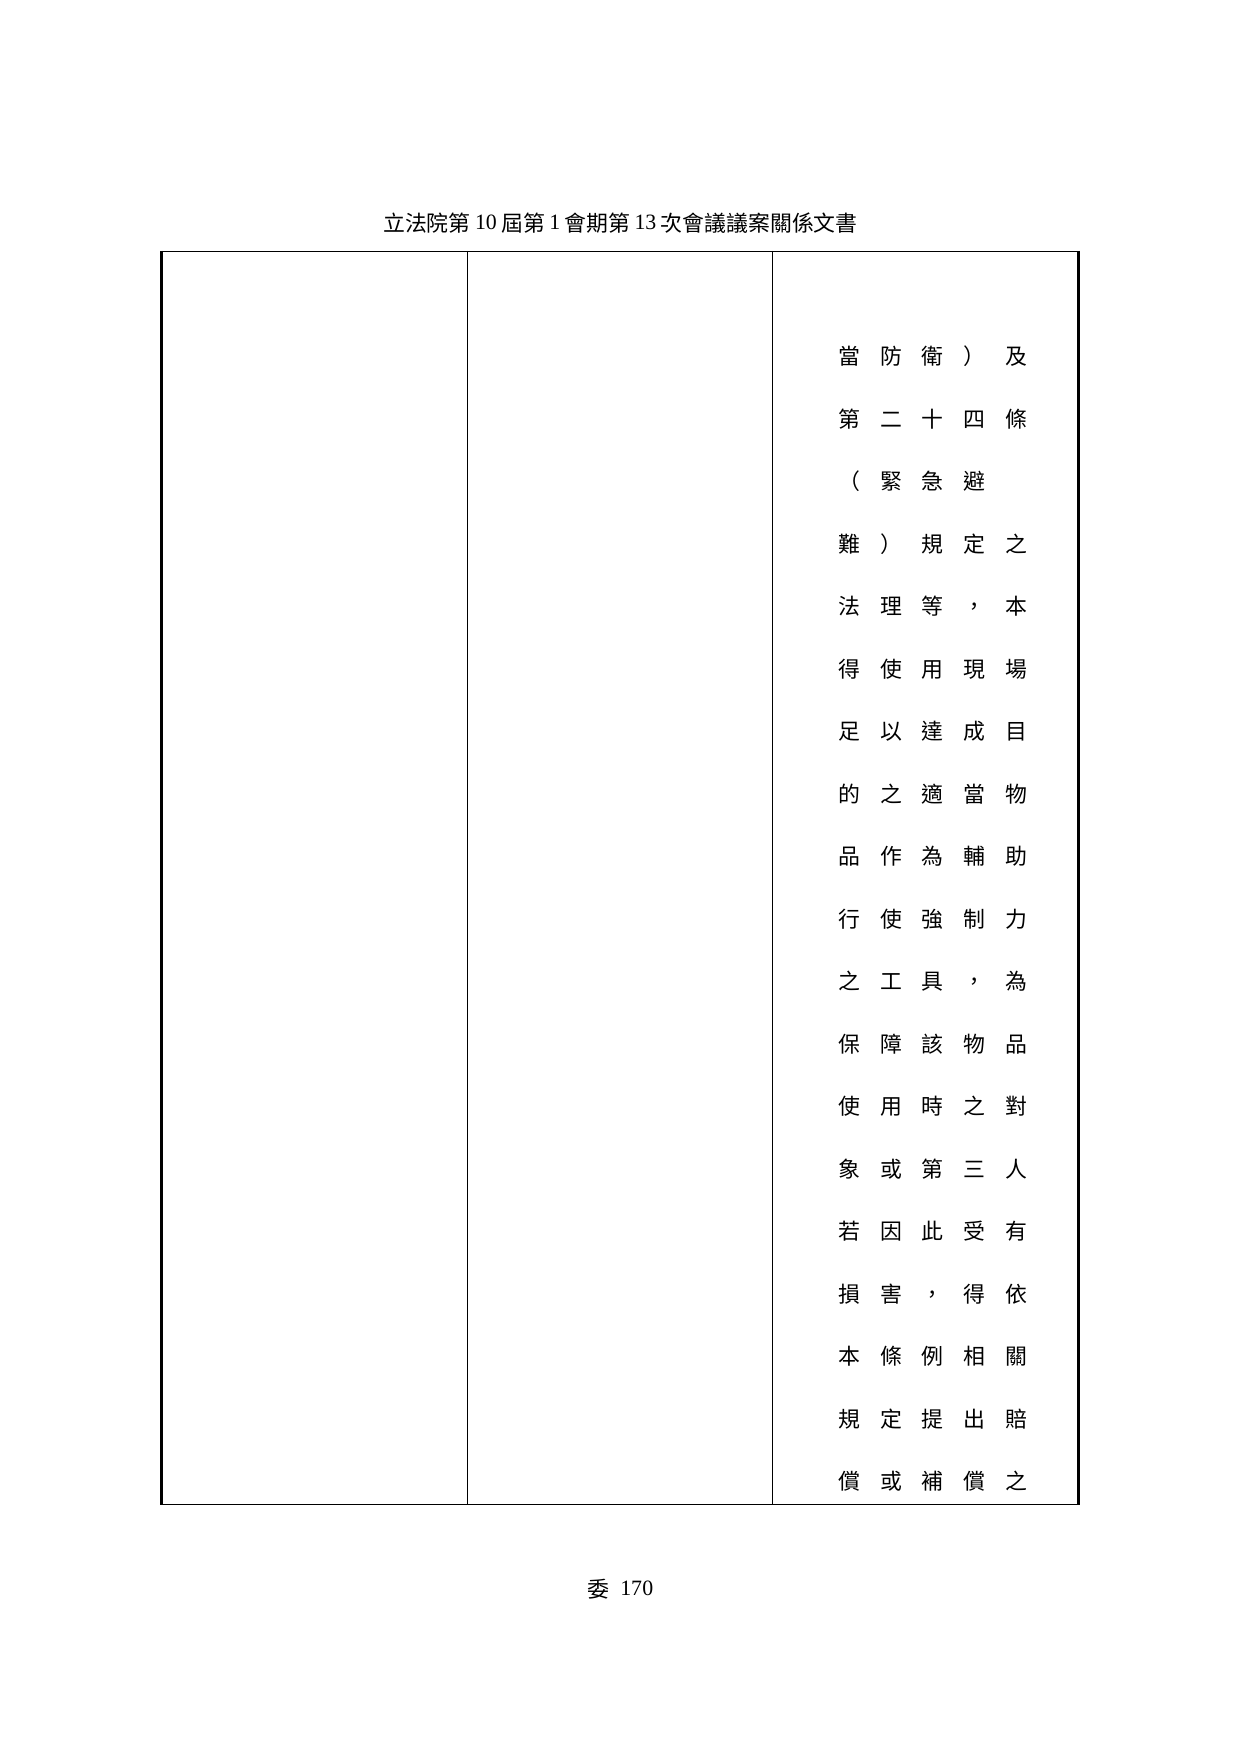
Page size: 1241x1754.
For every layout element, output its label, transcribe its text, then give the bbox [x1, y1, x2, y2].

table_cell [468, 252, 772, 1504]
table_cell [163, 252, 467, 1504]
table_cell 當防衛）及第二十四條（緊急避難）規定之法理等，本得使用現場足以達成目的之適當物品作為輔助行使強制力之工具，為保障該物品使用時之對象或第三人若因此受有損害，得依本條例相關規定提出賠償或補償之 [773, 252, 1077, 1504]
